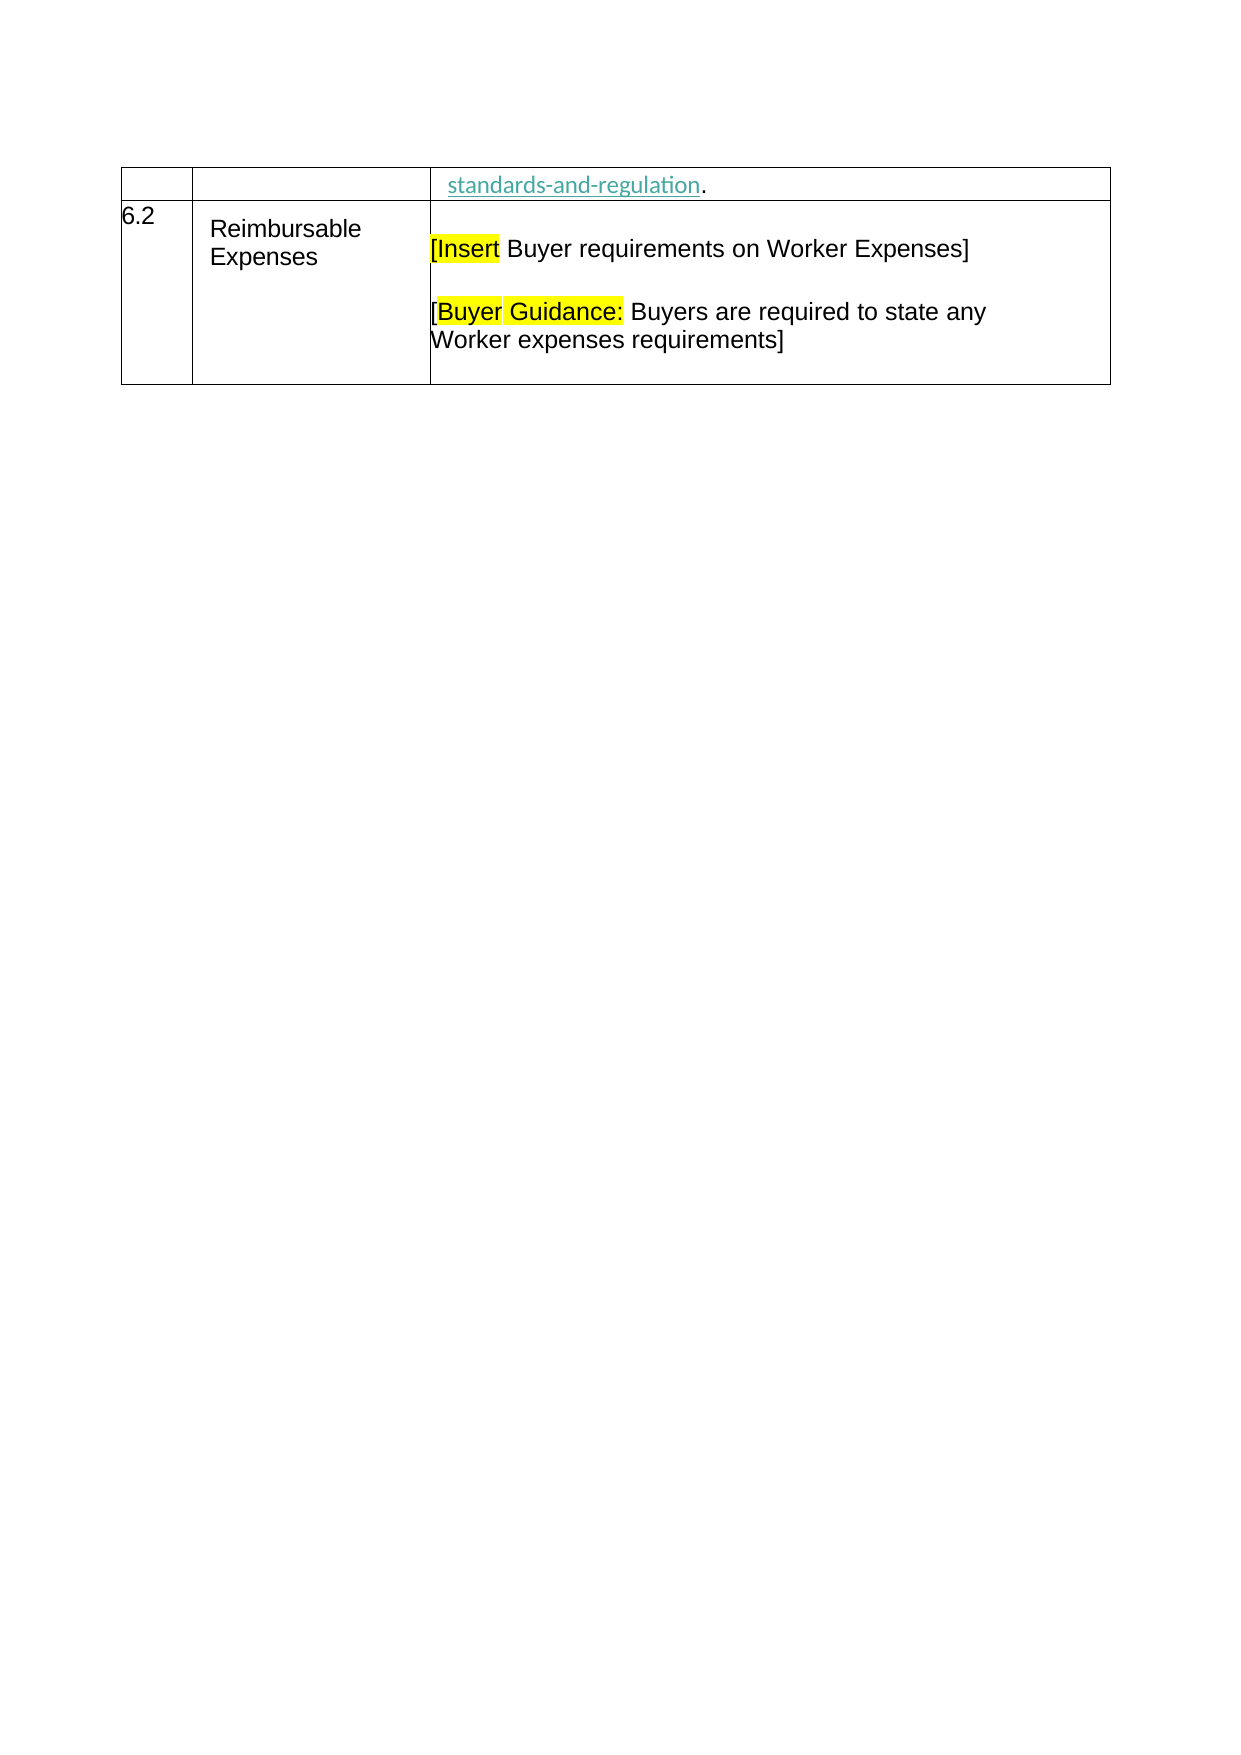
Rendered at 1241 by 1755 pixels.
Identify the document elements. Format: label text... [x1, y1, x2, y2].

table_cell [193, 168, 430, 200]
table_cell 6.2 [122, 201, 192, 384]
table_cell Reimbursable Expenses [193, 201, 430, 384]
table_cell [122, 168, 192, 200]
table_cell standards-and-regulation. [431, 168, 1110, 200]
table_cell [Insert Buyer requirements on Worker Expenses] [Buyer Guidance: Buyers are required to state any Worker expenses requirements] [431, 201, 1110, 384]
